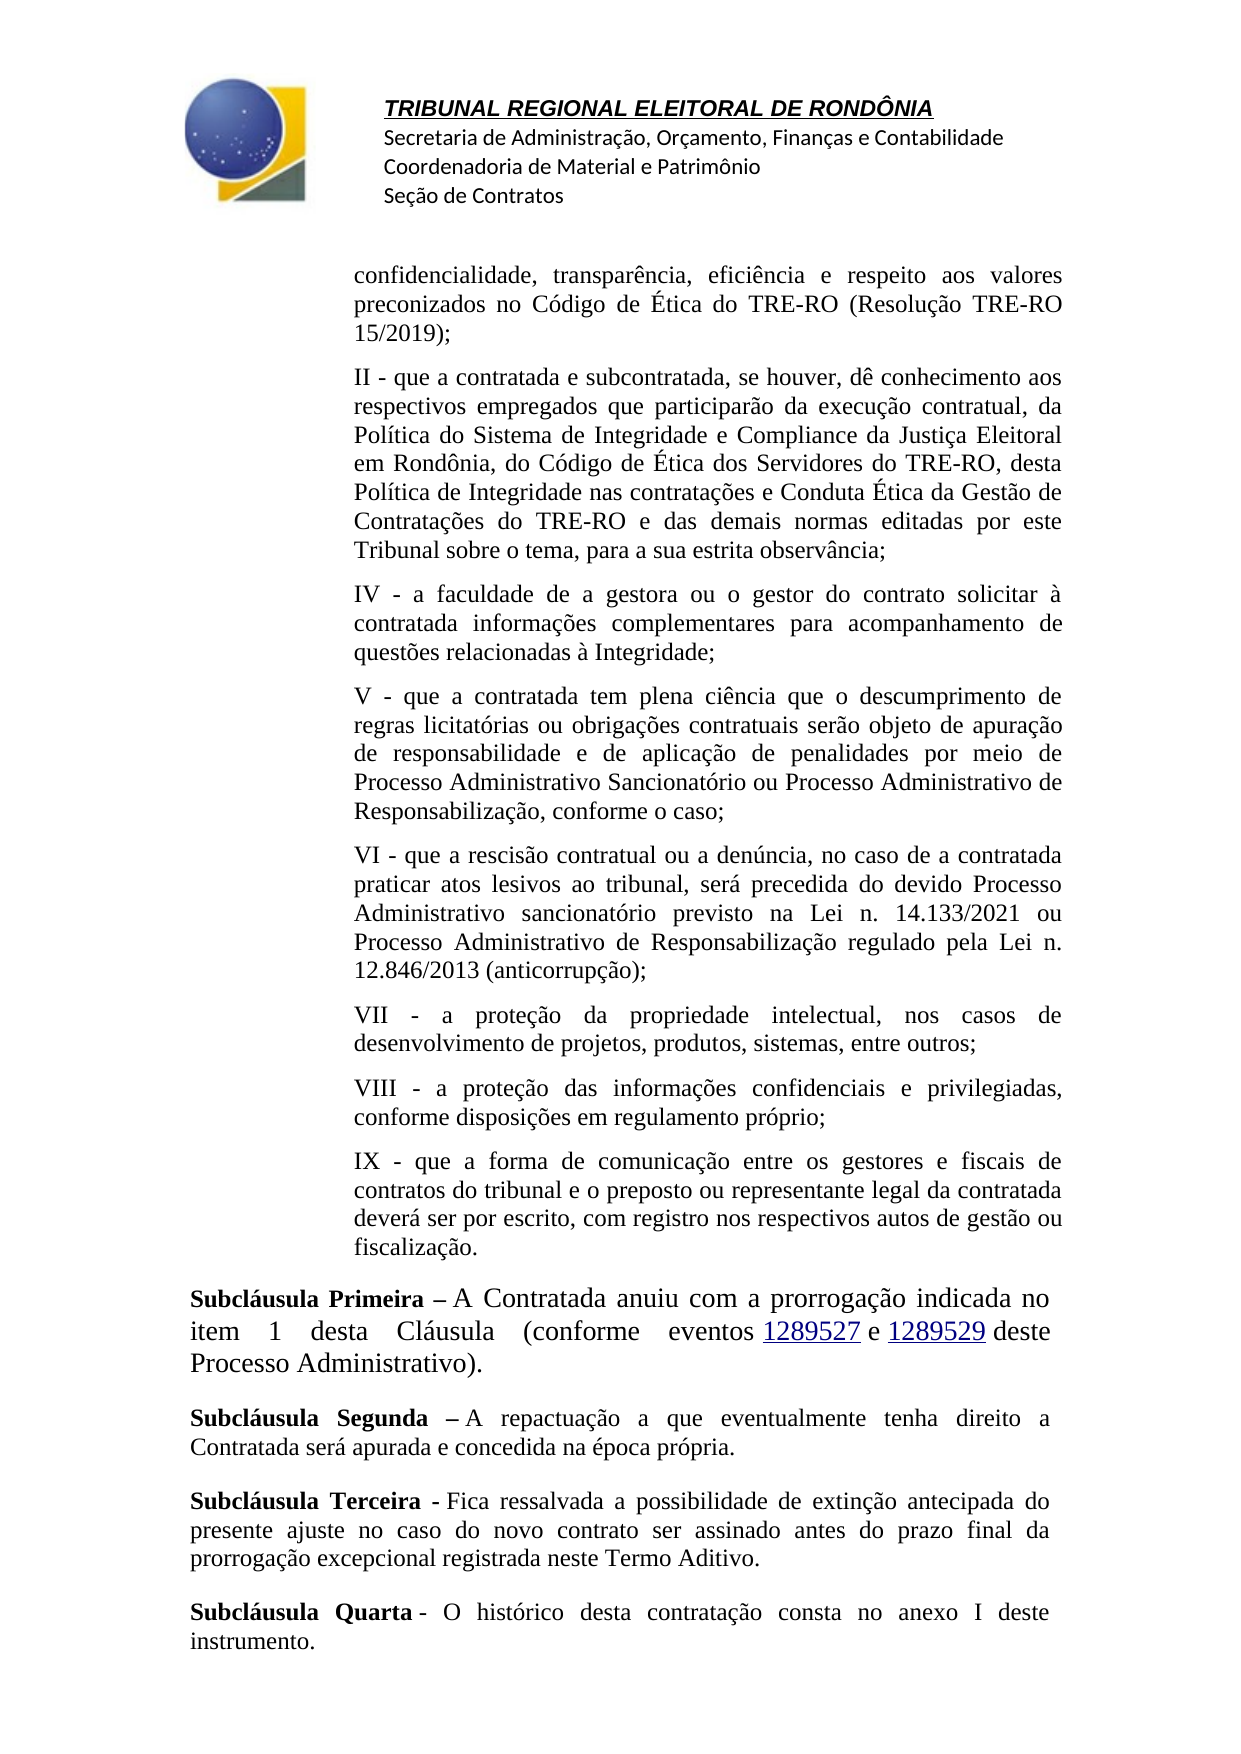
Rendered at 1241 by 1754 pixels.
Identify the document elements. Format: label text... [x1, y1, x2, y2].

text Subcláusula Quarta - O histórico desta contratação consta no anexo I deste instrumento. [190, 1597, 1051, 1655]
text V - que a contratada tem plena ciência que o descumprimento de regras licitatórias ou obrigações contratuais serão objeto de apuração de responsabilidade e de aplicação de penalidades por meio de Processo Administrativo Sancionatório ou Processo Administrativo de Responsabilização, conforme o caso; [354, 681, 1063, 825]
text IV - a faculdade de a gestora ou o gestor do contrato solicitar à contratada informações complementares para acompanhamento de questões relacionadas à Integridade; [354, 579, 1063, 665]
text VI - que a rescisão contratual ou a denúncia, no caso de a contratada praticar atos lesivos ao tribunal, será precedida do devido Processo Administrativo sancionatório previsto na Lei n. 14.133/2021 ou Processo Administrativo de Responsabilização regulado pela Lei n. 12.846/2013 (anticorrupção); [354, 840, 1063, 984]
text Subcláusula Segunda – A repactuação a que eventualmente tenha direito a Contratada será apurada e concedida na época própria. [190, 1403, 1051, 1461]
text IX - que a forma de comunicação entre os gestores e fiscais de contratos do tribunal e o preposto ou representante legal da contratada deverá ser por escrito, com registro nos respectivos autos de gestão ou fiscalização. [354, 1146, 1063, 1261]
text Subcláusula Primeira – A Contratada anuiu com a prorrogação indicada no item 1 desta Cláusula (conforme eventos 1289527 e 1289529 deste Processo Administrativo). [190, 1281, 1051, 1378]
text II - que a contratada e subcontratada, se houver, dê conhecimento aos respectivos empregados que participarão da execução contratual, da Política do Sistema de Integridade e Compliance da Justiça Eleitoral em Rondônia, do Código de Ética dos Servidores do TRE-RO, desta Política de Integridade nas contratações e Conduta Ética da Gestão de Contratações do TRE-RO e das demais normas editadas por este Tribunal sobre o tema, para a sua estrita observância; [354, 362, 1063, 563]
text confidencialidade, transparência, eficiência e respeito aos valores preconizados no Código de Ética do TRE-RO (Resolução TRE-RO 15/2019); [354, 260, 1063, 347]
text Subcláusula Terceira - Fica ressalvada a possibilidade de extinção antecipada do presente ajuste no caso do novo contrato ser assinado antes do prazo final da prorrogação excepcional registrada neste Termo Aditivo. [190, 1486, 1051, 1572]
text VIII - a proteção das informações confidenciais e privilegiadas, conforme disposições em regulamento próprio; [354, 1073, 1063, 1130]
text VII - a proteção da propriedade intelectual, nos casos de desenvolvimento de projetos, produtos, sistemas, entre outros; [354, 1000, 1063, 1057]
